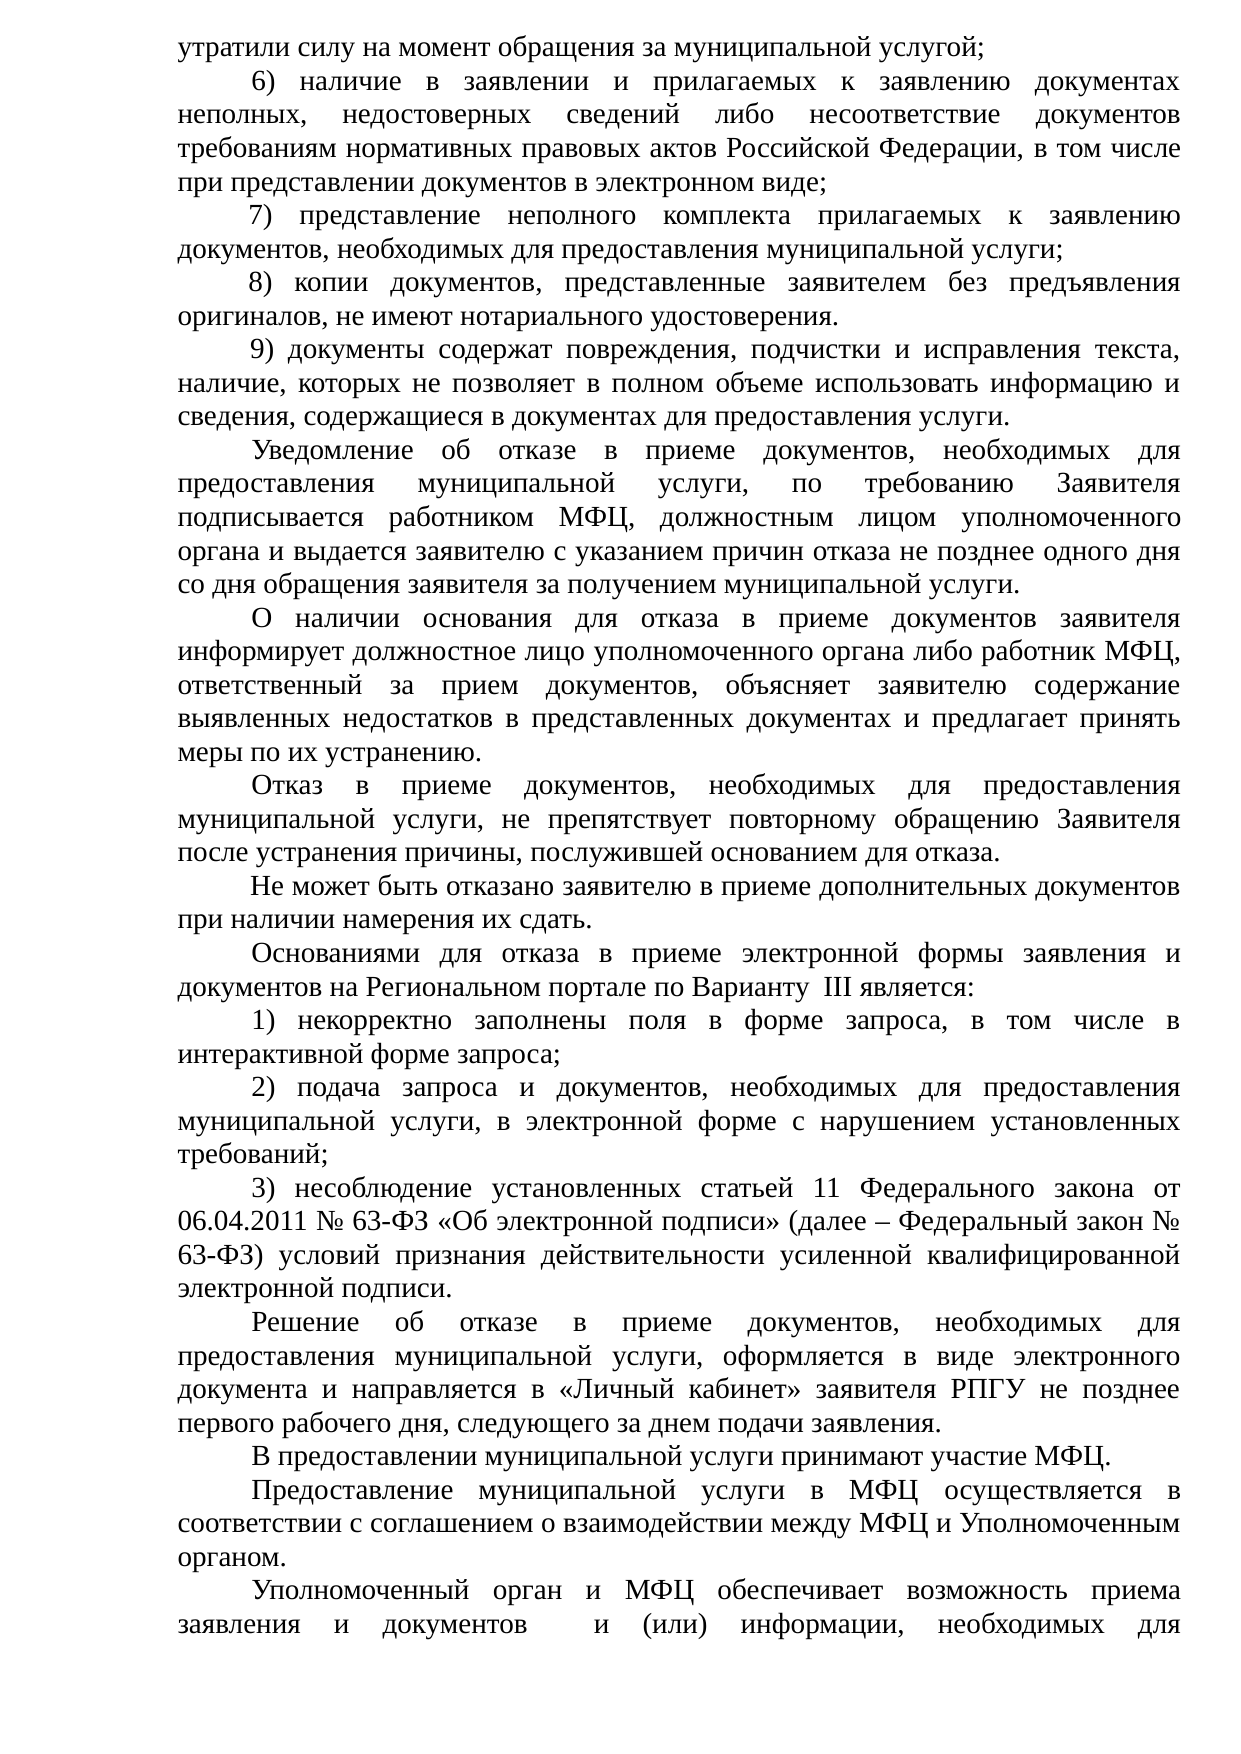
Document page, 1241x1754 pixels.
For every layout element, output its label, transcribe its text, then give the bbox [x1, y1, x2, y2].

text 6) наличие в заявлении и прилагаемых к заявлению документах неполных, недостоверных сведений либо несоответствие документов требованиям нормативных правовых актов Российской Федерации, в том числе при представлении документов в электронном виде; [177, 63, 1181, 197]
text 3) несоблюдение установленных статьей 11 Федерального закона от 06.04.2011 № 63-ФЗ «Об электронной подписи» (далее – Федеральный закон № 63-ФЗ) условий признания действительности усиленной квалифицированной электронной подписи. [177, 1170, 1181, 1304]
text Решение об отказе в приеме документов, необходимых для предоставления муниципальной услуги, оформляется в виде электронного документа и направляется в «Личный кабинет» заявителя РПГУ не позднее первого рабочего дня, следующего за днем подачи заявления. [177, 1304, 1181, 1438]
text 8) копии документов, представленные заявителем без предъявления оригиналов, не имеют нотариального удостоверения. [177, 264, 1181, 331]
text В предоставлении муниципальной услуги принимают участие МФЦ. [177, 1438, 1181, 1472]
text Основаниями для отказа в приеме электронной формы заявления и документов на Региональном портале по Варианту III является: [177, 935, 1181, 1002]
text 2) подача запроса и документов, необходимых для предоставления муниципальной услуги, в электронной форме с нарушением установленных требований; [177, 1069, 1181, 1170]
text утратили силу на момент обращения за муниципальной услугой; [177, 29, 1181, 63]
text Предоставление муниципальной услуги в МФЦ осуществляется в соответствии с соглашением о взаимодействии между МФЦ и Уполномоченным органом. [177, 1472, 1181, 1572]
text 7) представление неполного комплекта прилагаемых к заявлению документов, необходимых для предоставления муниципальной услуги; [177, 197, 1181, 264]
text Уведомление об отказе в приеме документов, необходимых для предоставления муниципальной услуги, по требованию Заявителя подписывается работником МФЦ, должностным лицом уполномоченного органа и выдается заявителю с указанием причин отказа не позднее одного дня со дня обращения заявителя за получением муниципальной услуги. [177, 432, 1181, 600]
text 9) документы содержат повреждения, подчистки и исправления текста, наличие, которых не позволяет в полном объеме использовать информацию и сведения, содержащиеся в документах для предоставления услуги. [177, 331, 1181, 432]
text Уполномоченный орган и МФЦ обеспечивает возможность приема заявления и документов и (или) информации, необходимых для [177, 1572, 1181, 1639]
text Отказ в приеме документов, необходимых для предоставления муниципальной услуги, не препятствует повторному обращению Заявителя после устранения причины, послужившей основанием для отказа. [177, 767, 1181, 868]
text О наличии основания для отказа в приеме документов заявителя информирует должностное лицо уполномоченного органа либо работник МФЦ, ответственный за прием документов, объясняет заявителю содержание выявленных недостатков в представленных документах и предлагает принять меры по их устранению. [177, 600, 1181, 767]
text Не может быть отказано заявителю в приеме дополнительных документов при наличии намерения их сдать. [177, 868, 1181, 935]
text 1) некорректно заполнены поля в форме запроса, в том числе в интерактивной форме запроса; [177, 1002, 1181, 1069]
